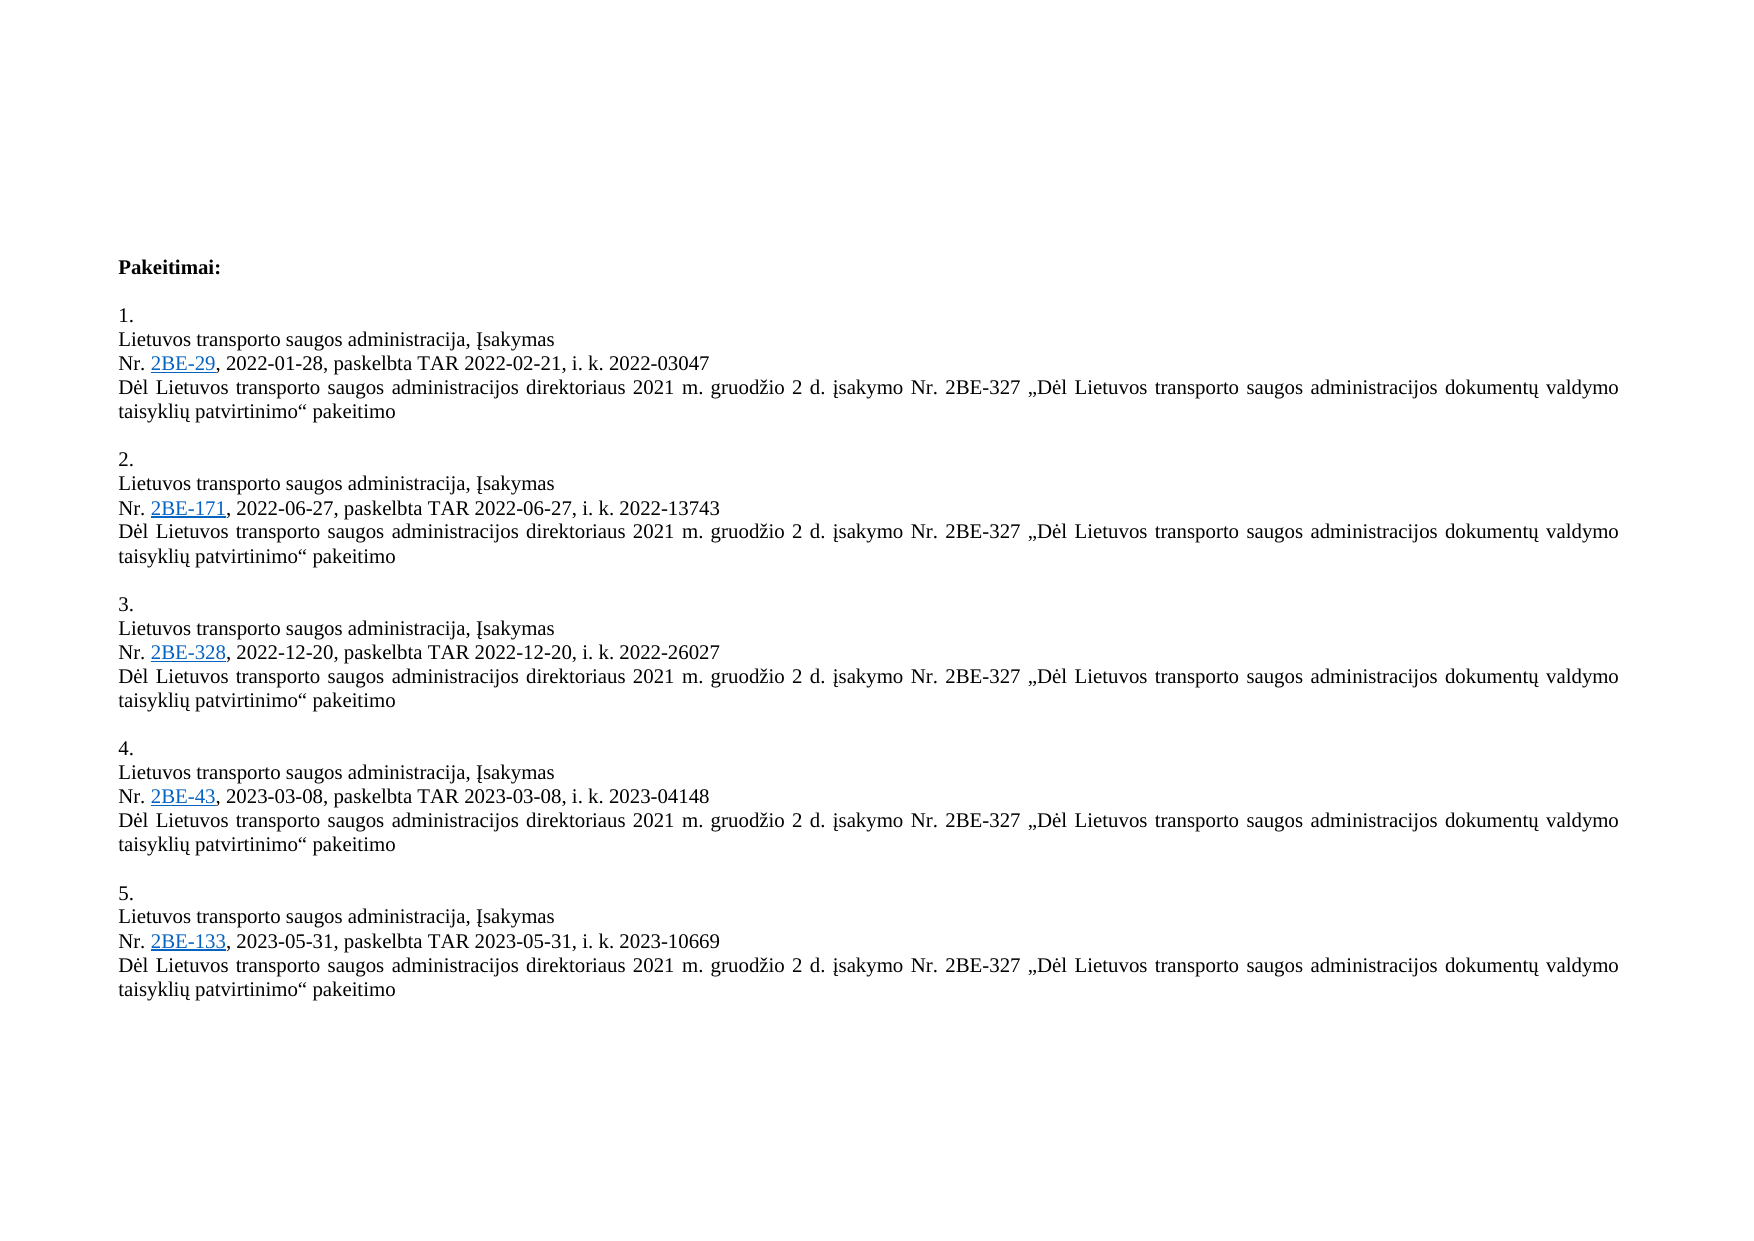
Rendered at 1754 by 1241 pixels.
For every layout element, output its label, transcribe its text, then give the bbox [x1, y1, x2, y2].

text Nr. 2BE-171, 2022-06-27, paskelbta TAR 2022-06-27, i. k. 2022-13743 [118, 495, 1621, 519]
text 1. [118, 303, 1621, 327]
text Pakeitimai: [118, 255, 1621, 279]
text Dėl Lietuvos transporto saugos administracijos direktoriaus 2021 m. gruodžio 2 d. įsakymo Nr. 2BE-327 „Dėl Lietuvos transporto saugos administracijos dokumentų valdymo taisyklių patvirtinimo“ pakeitimo [118, 375, 1621, 423]
text Nr. 2BE-133, 2023-05-31, paskelbta TAR 2023-05-31, i. k. 2023-10669 [118, 928, 1621, 953]
text 5. [118, 880, 1621, 904]
text Lietuvos transporto saugos administracija, Įsakymas [118, 760, 1621, 784]
text Nr. 2BE-29, 2022-01-28, paskelbta TAR 2022-02-21, i. k. 2022-03047 [118, 351, 1621, 375]
text Dėl Lietuvos transporto saugos administracijos direktoriaus 2021 m. gruodžio 2 d. įsakymo Nr. 2BE-327 „Dėl Lietuvos transporto saugos administracijos dokumentų valdymo taisyklių patvirtinimo“ pakeitimo [118, 808, 1621, 856]
text 3. [118, 592, 1621, 616]
text Lietuvos transporto saugos administracija, Įsakymas [118, 904, 1621, 928]
text Dėl Lietuvos transporto saugos administracijos direktoriaus 2021 m. gruodžio 2 d. įsakymo Nr. 2BE-327 „Dėl Lietuvos transporto saugos administracijos dokumentų valdymo taisyklių patvirtinimo“ pakeitimo [118, 519, 1621, 568]
text Dėl Lietuvos transporto saugos administracijos direktoriaus 2021 m. gruodžio 2 d. įsakymo Nr. 2BE-327 „Dėl Lietuvos transporto saugos administracijos dokumentų valdymo taisyklių patvirtinimo“ pakeitimo [118, 664, 1621, 712]
text Lietuvos transporto saugos administracija, Įsakymas [118, 471, 1621, 495]
text Lietuvos transporto saugos administracija, Įsakymas [118, 616, 1621, 640]
text 2. [118, 447, 1621, 471]
text 4. [118, 736, 1621, 760]
text Nr. 2BE-328, 2022-12-20, paskelbta TAR 2022-12-20, i. k. 2022-26027 [118, 640, 1621, 664]
text Lietuvos transporto saugos administracija, Įsakymas [118, 327, 1621, 351]
text Dėl Lietuvos transporto saugos administracijos direktoriaus 2021 m. gruodžio 2 d. įsakymo Nr. 2BE-327 „Dėl Lietuvos transporto saugos administracijos dokumentų valdymo taisyklių patvirtinimo“ pakeitimo [118, 953, 1621, 1001]
text Nr. 2BE-43, 2023-03-08, paskelbta TAR 2023-03-08, i. k. 2023-04148 [118, 784, 1621, 808]
